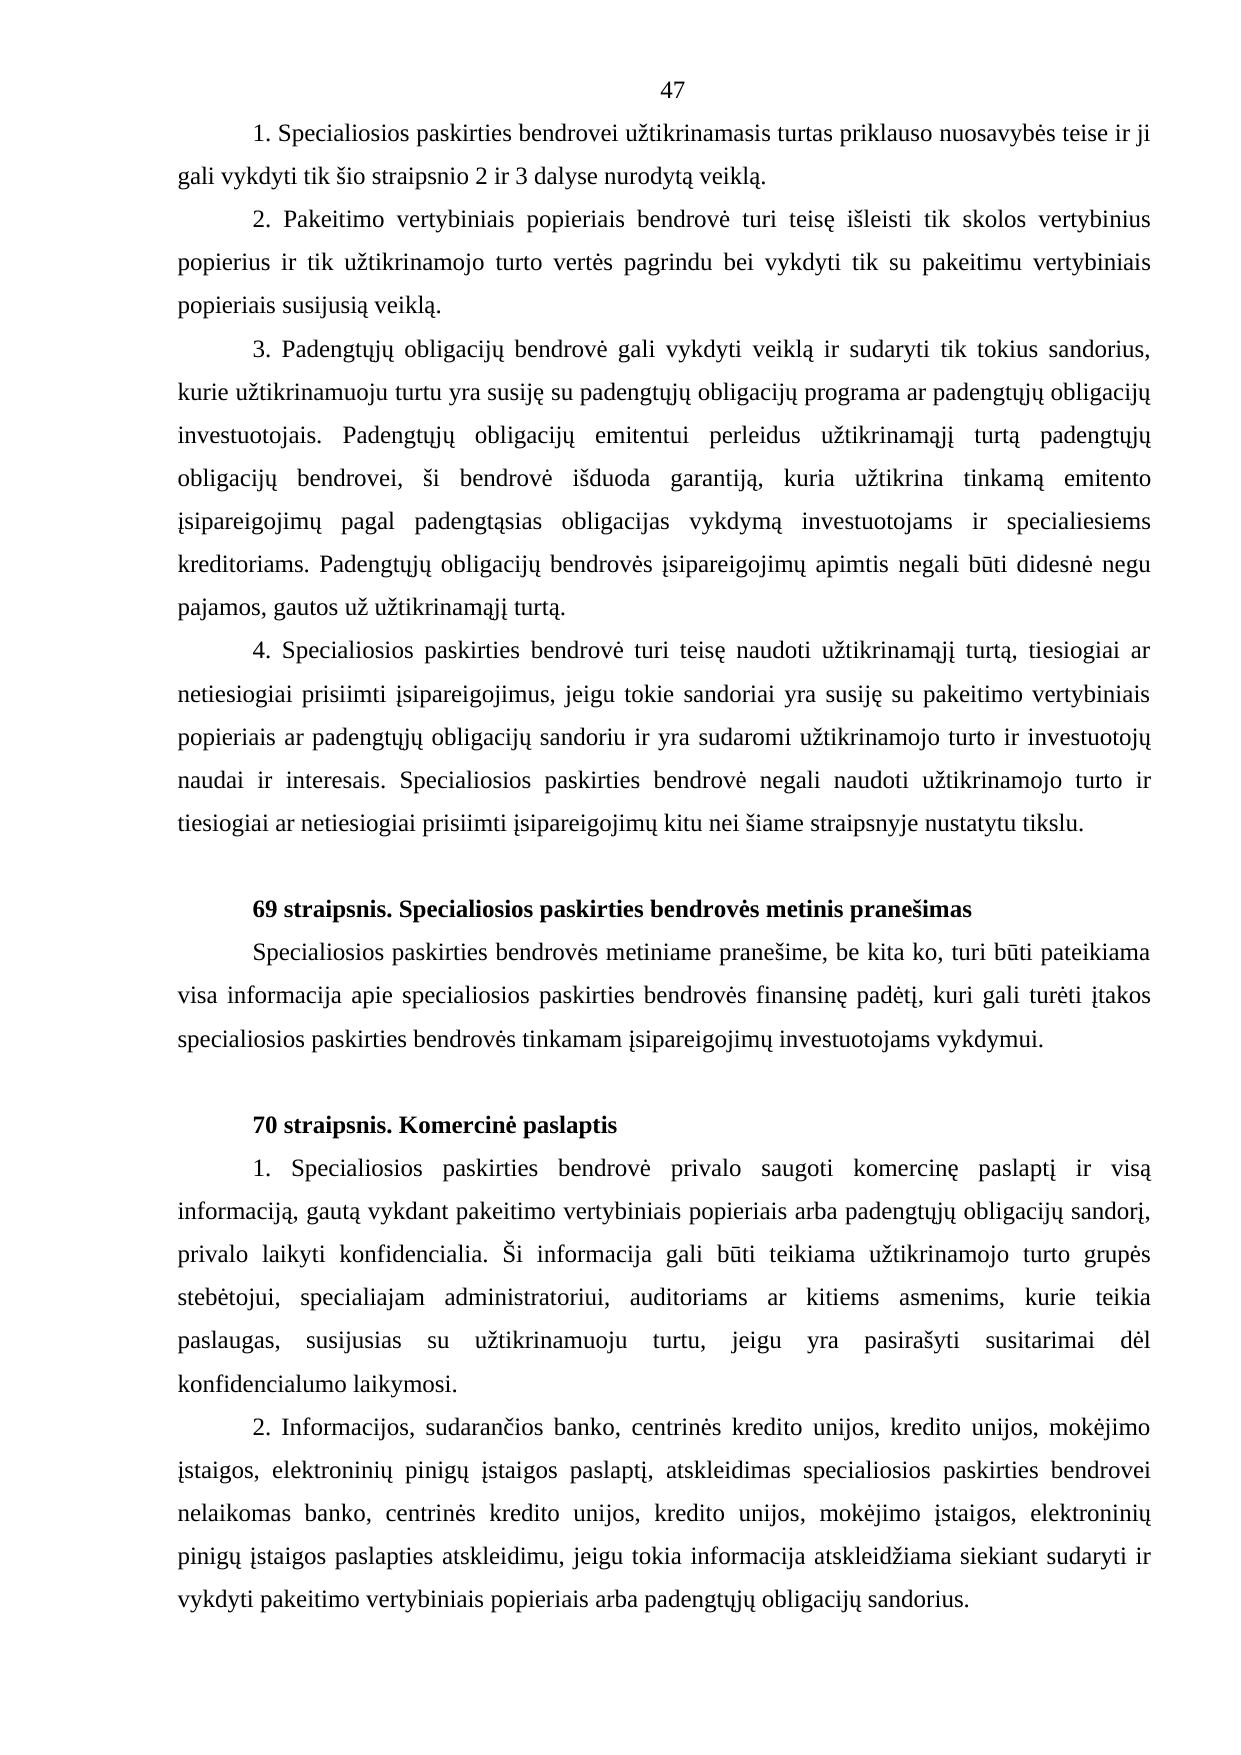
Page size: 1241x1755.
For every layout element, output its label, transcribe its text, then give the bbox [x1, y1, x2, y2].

text 1. Specialiosios paskirties bendrovė privalo saugoti komercinę paslaptį ir visą informaciją, gautą vykdant pakeitimo vertybiniais popieriais arba padengtųjų obligacijų sandorį, privalo laikyti konfidencialia. Ši informacija gali būti teikiama užtikrinamojo turto grupės stebėtojui, specialiajam administratoriui, auditoriams ar kitiems asmenims, kurie teikia paslaugas, susijusias su užtikrinamuoju turtu, jeigu yra pasirašyti susitarimai dėl konfidencialumo laikymosi. [177, 1153, 1152, 1397]
text 69 straipsnis. Specialiosios paskirties bendrovės metinis pranešimas [177, 894, 1152, 923]
text Specialiosios paskirties bendrovės metiniame pranešime, be kita ko, turi būti pateikiama visa informacija apie specialiosios paskirties bendrovės finansinę padėtį, kuri gali turėti įtakos specialiosios paskirties bendrovės tinkamam įsipareigojimų investuotojams vykdymui. [177, 937, 1152, 1052]
text 1. Specialiosios paskirties bendrovei užtikrinamasis turtas priklauso nuosavybės teise ir ji gali vykdyti tik šio straipsnio 2 ir 3 dalyse nurodytą veiklą. [177, 118, 1152, 190]
text 2. Pakeitimo vertybiniais popieriais bendrovė turi teisę išleisti tik skolos vertybinius popierius ir tik užtikrinamojo turto vertės pagrindu bei vykdyti tik su pakeitimu vertybiniais popieriais susijusią veiklą. [177, 204, 1152, 319]
text 70 straipsnis. Komercinė paslaptis [177, 1110, 1152, 1139]
text 4. Specialiosios paskirties bendrovė turi teisę naudoti užtikrinamąjį turtą, tiesiogiai ar netiesiogiai prisiimti įsipareigojimus, jeigu tokie sandoriai yra susiję su pakeitimo vertybiniais popieriais ar padengtųjų obligacijų sandoriu ir yra sudaromi užtikrinamojo turto ir investuotojų naudai ir interesais. Specialiosios paskirties bendrovė negali naudoti užtikrinamojo turto ir tiesiogiai ar netiesiogiai prisiimti įsipareigojimų kitu nei šiame straipsnyje nustatytu tikslu. [177, 636, 1152, 837]
text 3. Padengtųjų obligacijų bendrovė gali vykdyti veiklą ir sudaryti tik tokius sandorius, kurie užtikrinamuoju turtu yra susiję su padengtųjų obligacijų programa ar padengtųjų obligacijų investuotojais. Padengtųjų obligacijų emitentui perleidus užtikrinamąjį turtą padengtųjų obligacijų bendrovei, ši bendrovė išduoda garantiją, kuria užtikrina tinkamą emitento įsipareigojimų pagal padengtąsias obligacijas vykdymą investuotojams ir specialiesiems kreditoriams. Padengtųjų obligacijų bendrovės įsipareigojimų apimtis negali būti didesnė negu pajamos, gautos už užtikrinamąjį turtą. [177, 334, 1152, 621]
text 2. Informacijos, sudarančios banko, centrinės kredito unijos, kredito unijos, mokėjimo įstaigos, elektroninių pinigų įstaigos paslaptį, atskleidimas specialiosios paskirties bendrovei nelaikomas banko, centrinės kredito unijos, kredito unijos, mokėjimo įstaigos, elektroninių pinigų įstaigos paslapties atskleidimu, jeigu tokia informacija atskleidžiama siekiant sudaryti ir vykdyti pakeitimo vertybiniais popieriais arba padengtųjų obligacijų sandorius. [177, 1412, 1152, 1613]
